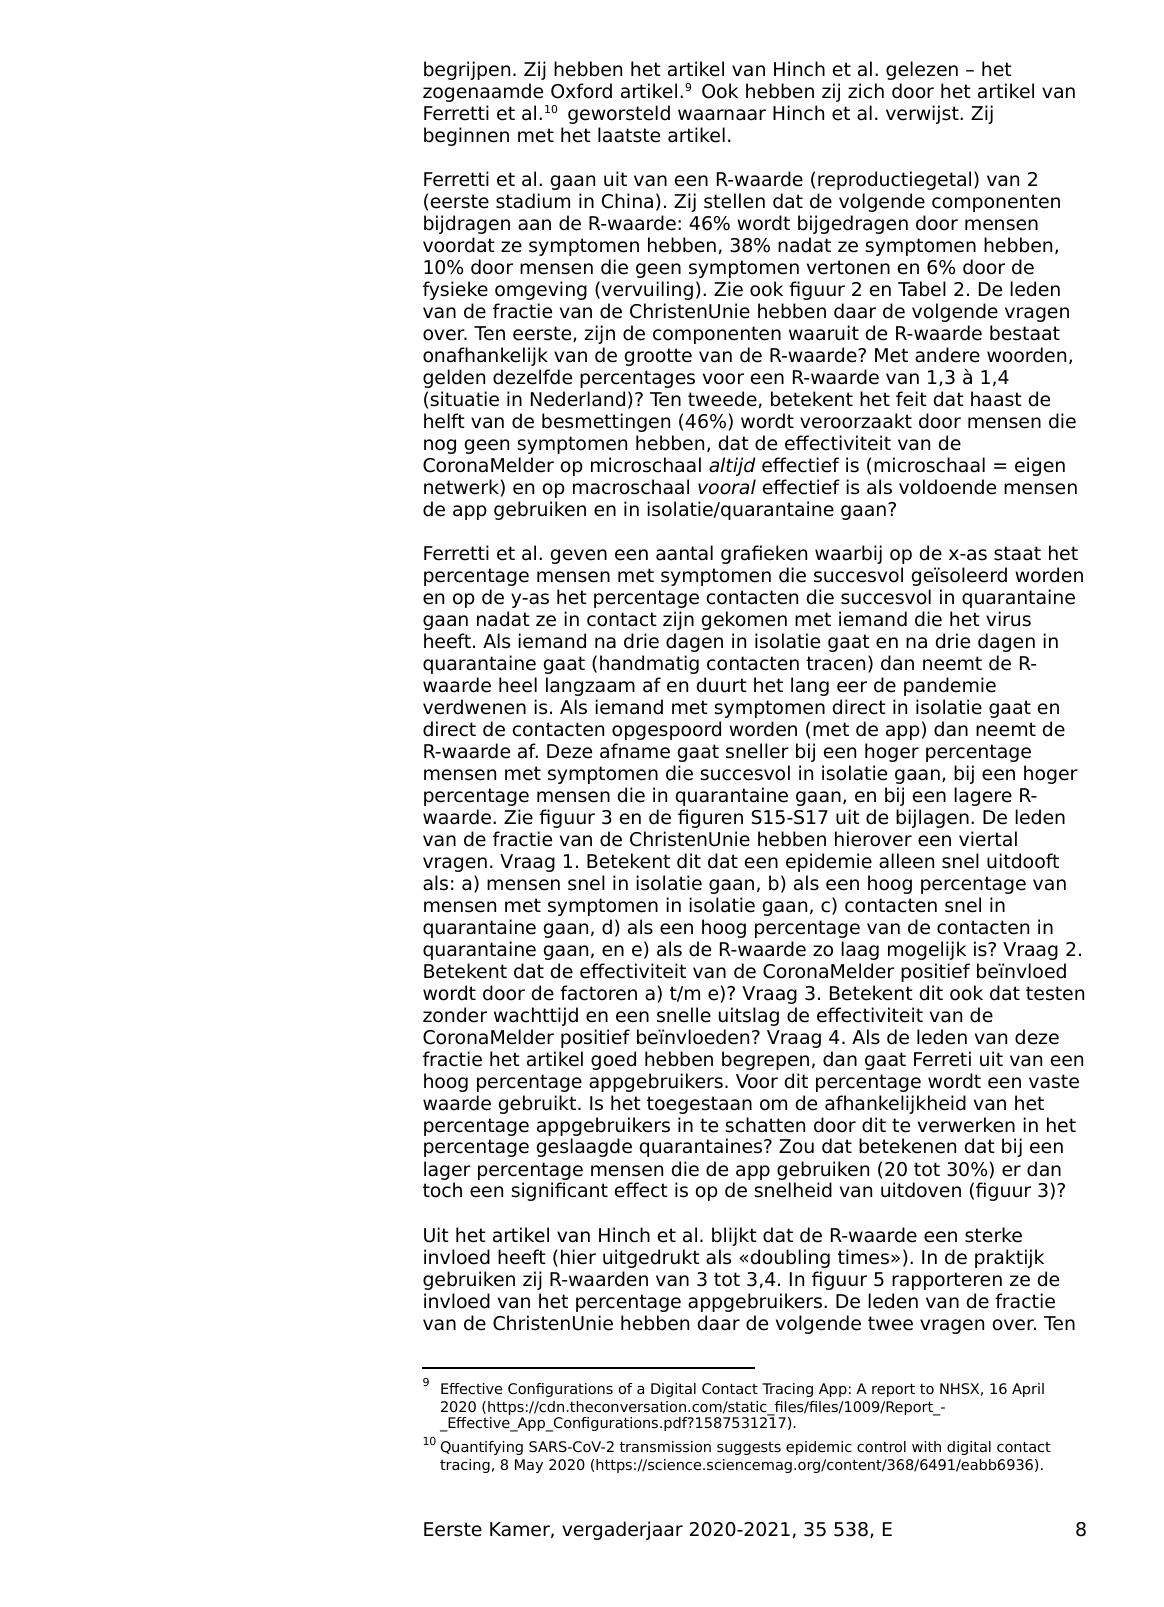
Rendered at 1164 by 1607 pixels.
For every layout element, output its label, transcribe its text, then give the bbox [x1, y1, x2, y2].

text Ferretti et al. gaan uit van een R-waarde (reproductiegetal) van 2 (eerste stadium in China). Zij stellen dat de volgende componenten bijdragen aan de R-waarde: 46% wordt bijgedragen door mensen voordat ze symptomen hebben, 38% nadat ze symptomen hebben, 10% door mensen die geen symptomen vertonen en 6% door de fysieke omgeving (vervuiling). Zie ook figuur 2 en Tabel 2. De leden van de fractie van de ChristenUnie hebben daar de volgende vragen over. Ten eerste, zijn de componenten waaruit de R-waarde bestaat onafhankelijk van de grootte van de R-waarde? Met andere woorden, gelden dezelfde percentages voor een R-waarde van 1,3 à 1,4 (situatie in Nederland)? Ten tweede, betekent het feit dat haast de helft van de besmettingen (46%) wordt veroorzaakt door mensen die nog geen symptomen hebben, dat de effectiviteit van de CoronaMelder op microschaal altijd effectief is (microschaal = eigen netwerk) en op macroschaal vooral effectief is als voldoende mensen de app gebruiken en in isolatie/quarantaine gaan? [422, 169, 1087, 521]
text begrijpen. Zij hebben het artikel van Hinch et al. gelezen – het zogenaamde Oxford artikel. Ook hebben zij zich door het artikel van Ferretti et al. geworsteld waarnaar Hinch et al. verwijst. Zij beginnen met het laatste artikel. [422, 59, 1087, 147]
text Ferretti et al. geven een aantal grafieken waarbij op de x-as staat het percentage mensen met symptomen die succesvol geïsoleerd worden en op de y-as het percentage contacten die succesvol in quarantaine gaan nadat ze in contact zijn gekomen met iemand die het virus heeft. Als iemand na drie dagen in isolatie gaat en na drie dagen in quarantaine gaat (handmatig contacten tracen) dan neemt de R-waarde heel langzaam af en duurt het lang eer de pandemie verdwenen is. Als iemand met symptomen direct in isolatie gaat en direct de contacten opgespoord worden (met de app) dan neemt de R-waarde af. Deze afname gaat sneller bij een hoger percentage mensen met symptomen die succesvol in isolatie gaan, bij een hoger percentage mensen die in quarantaine gaan, en bij een lagere R-waarde. Zie figuur 3 en de figuren S15-S17 uit de bijlagen. De leden van de fractie van de ChristenUnie hebben hierover een viertal vragen. Vraag 1. Betekent dit dat een epidemie alleen snel uitdooft als: a) mensen snel in isolatie gaan, b) als een hoog percentage van mensen met symptomen in isolatie gaan, c) contacten snel in quarantaine gaan, d) als een hoog percentage van de contacten in quarantaine gaan, en e) als de R-waarde zo laag mogelijk is? Vraag 2. Betekent dat de effectiviteit van de CoronaMelder positief beïnvloed wordt door de factoren a) t/m e)? Vraag 3. Betekent dit ook dat testen zonder wachttijd en een snelle uitslag de effectiviteit van de CoronaMelder positief beïnvloeden? Vraag 4. Als de leden van deze fractie het artikel goed hebben begrepen, dan gaat Ferreti uit van een hoog percentage appgebruikers. Voor dit percentage wordt een vaste waarde gebruikt. Is het toegestaan om de afhankelijkheid van het percentage appgebruikers in te schatten door dit te verwerken in het percentage geslaagde quarantaines? Zou dat betekenen dat bij een lager percentage mensen die de app gebruiken (20 tot 30%) er dan toch een significant effect is op de snelheid van uitdoven (figuur 3)? [422, 543, 1087, 1202]
text Effective Configurations of a Digital Contact Tracing App: A report to NHSX, 16 April 2020 (https://cdn.theconversation.com/static_files/files/1009/Report_-_Effective_App_Configurations.pdf?1587531217). [422, 1377, 1087, 1432]
text Uit het artikel van Hinch et al. blijkt dat de R-waarde een sterke invloed heeft (hier uitgedrukt als «doubling times»). In de praktijk gebruiken zij R-waarden van 3 tot 3,4. In figuur 5 rapporteren ze de invloed van het percentage appgebruikers. De leden van de fractie van de ChristenUnie hebben daar de volgende twee vragen over. Ten [422, 1224, 1087, 1334]
text Quantifying SARS-CoV-2 transmission suggests epidemic control with digital contact tracing, 8 May 2020 (https://science.sciencemag.org/content/368/6491/eabb6936). [422, 1435, 1087, 1474]
